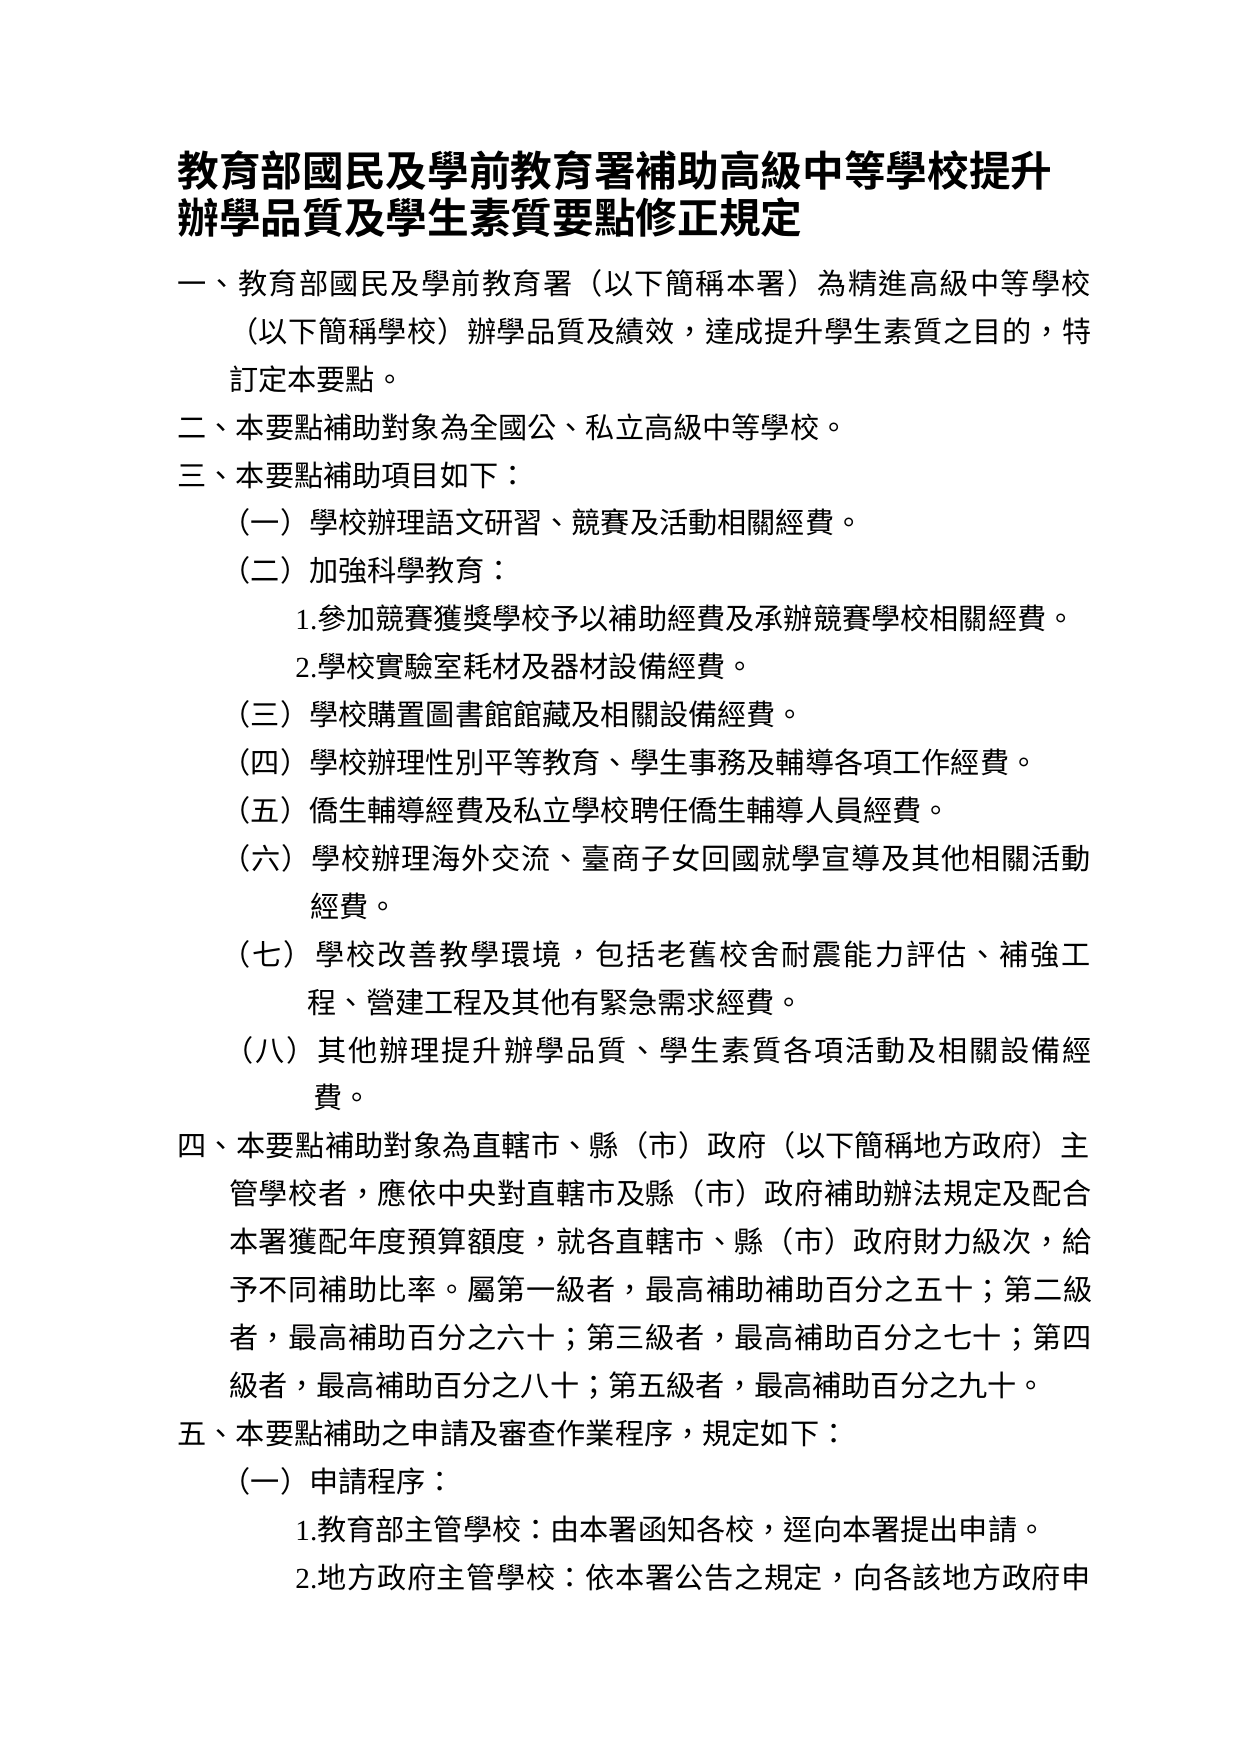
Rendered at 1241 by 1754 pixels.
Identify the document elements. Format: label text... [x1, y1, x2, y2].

text 四、本要點補助對象為直轄市、縣（市）政府（以下簡稱地方政府）主管學校者，應依中央對直轄市及縣（市）政府補助辦法規定及配合本署獲配年度預算額度，就各直轄市、縣（市）政府財力級次，給予不同補助比率。屬第一級者，最高補助補助百分之五十；第二級者，最高補助百分之六十；第三級者，最高補助百分之七十；第四級者，最高補助百分之八十；第五級者，最高補助百分之九十。 [177, 1118, 1092, 1406]
text 2.地方政府主管學校：依本署公告之規定，向各該地方政府申 [295, 1550, 1092, 1598]
text （三）學校購置圖書館館藏及相關設備經費。 [221, 687, 1092, 735]
text 二、本要點補助對象為全國公、私立高級中等學校。 [177, 400, 1092, 448]
text 1.教育部主管學校：由本署函知各校，逕向本署提出申請。 [295, 1502, 1092, 1550]
text 五、本要點補助之申請及審查作業程序，規定如下： [177, 1406, 1092, 1454]
text （二）加強科學教育： [221, 543, 1092, 591]
text （六）學校辦理海外交流、臺商子女回國就學宣導及其他相關活動經費。 [221, 831, 1092, 927]
text 2.學校實驗室耗材及器材設備經費。 [295, 639, 1092, 687]
text （五）僑生輔導經費及私立學校聘任僑生輔導人員經費。 [221, 783, 1092, 831]
text 一、教育部國民及學前教育署（以下簡稱本署）為精進高級中等學校（以下簡稱學校）辦學品質及績效，達成提升學生素質之目的，特訂定本要點。 [177, 256, 1092, 400]
text （一）學校辦理語文研習、競賽及活動相關經費。 [221, 496, 1092, 543]
text 1.參加競賽獲獎學校予以補助經費及承辦競賽學校相關經費。 [295, 591, 1092, 639]
text （一）申請程序： [221, 1454, 1092, 1502]
text （七）學校改善教學環境，包括老舊校舍耐震能力評估、補強工程、營建工程及其他有緊急需求經費。 [221, 927, 1092, 1023]
text 教育部國民及學前教育署補助高級中等學校提升辦學品質及學生素質要點修正規定 [177, 148, 1092, 243]
text （八）其他辦理提升辦學品質、學生素質各項活動及相關設備經費。 [224, 1023, 1092, 1118]
text 三、本要點補助項目如下： [177, 448, 1092, 496]
text （四）學校辦理性別平等教育、學生事務及輔導各項工作經費。 [221, 735, 1092, 783]
